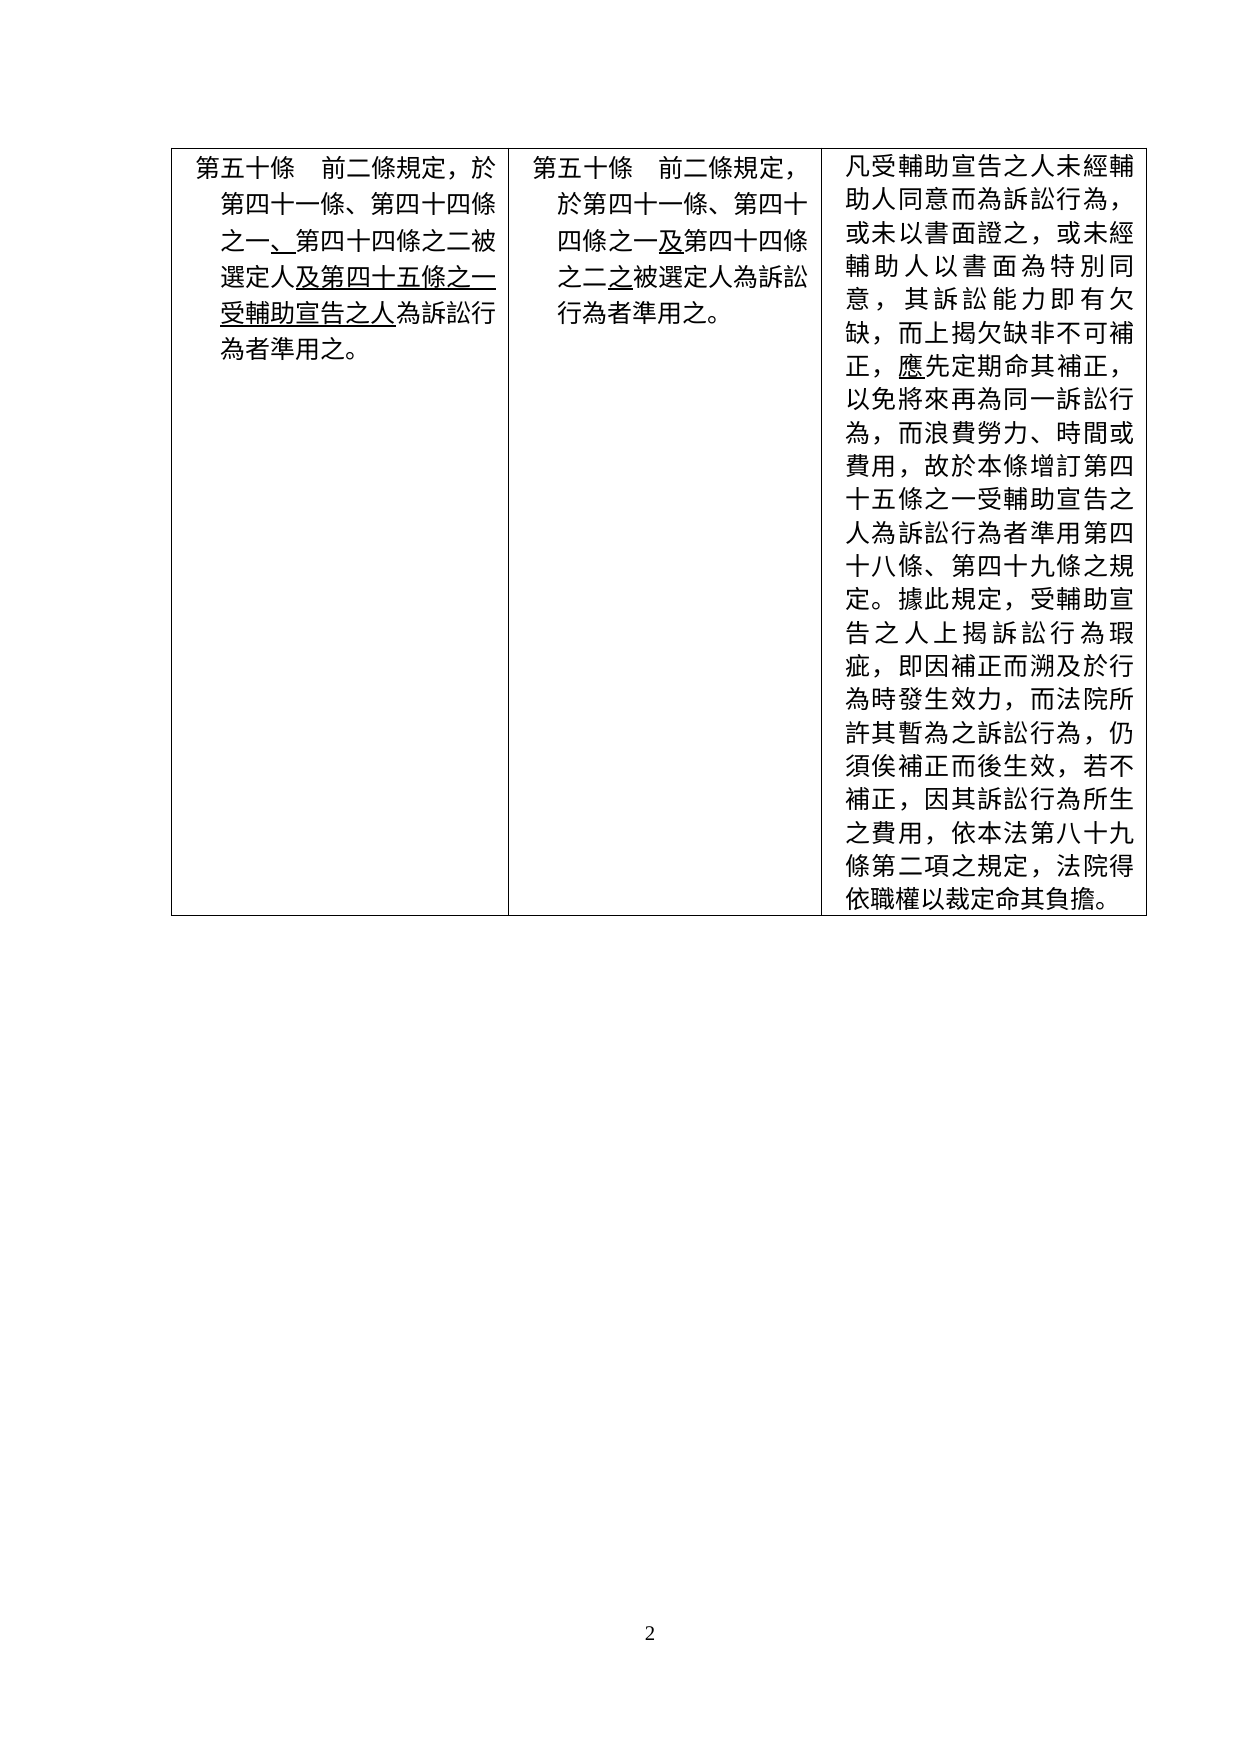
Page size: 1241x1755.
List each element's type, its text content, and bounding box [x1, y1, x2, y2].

table_cell 第五十條 前二條規定，於第四十一條、第四十四條之一、第四十四條之二被選定人及第四十五條之一受輔助宣告之人為訴訟行為者準用之。 [172, 149, 508, 915]
table_cell 凡受輔助宣告之人未經輔助人同意而為訴訟行為，或未以書面證之，或未經輔助人以書面為特別同意，其訴訟能力即有欠缺，而上揭欠缺非不可補正，應先定期命其補正，以免將來再為同一訴訟行為，而浪費勞力、時間或費用，故於本條增訂第四十五條之一受輔助宣告之人為訴訟行為者準用第四十八條、第四十九條之規定。據此規定，受輔助宣告之人上揭訴訟行為瑕疵，即因補正而溯及於行為時發生效力，而法院所許其暫為之訴訟行為，仍須俟補正而後生效，若不補正，因其訴訟行為所生之費用，依本法第八十九條第二項之規定，法院得依職權以裁定命其負擔。 [822, 149, 1146, 915]
table_cell 第五十條 前二條規定，於第四十一條、第四十四條之一及第四十四條之二之被選定人為訴訟行為者準用之。 [509, 149, 821, 915]
